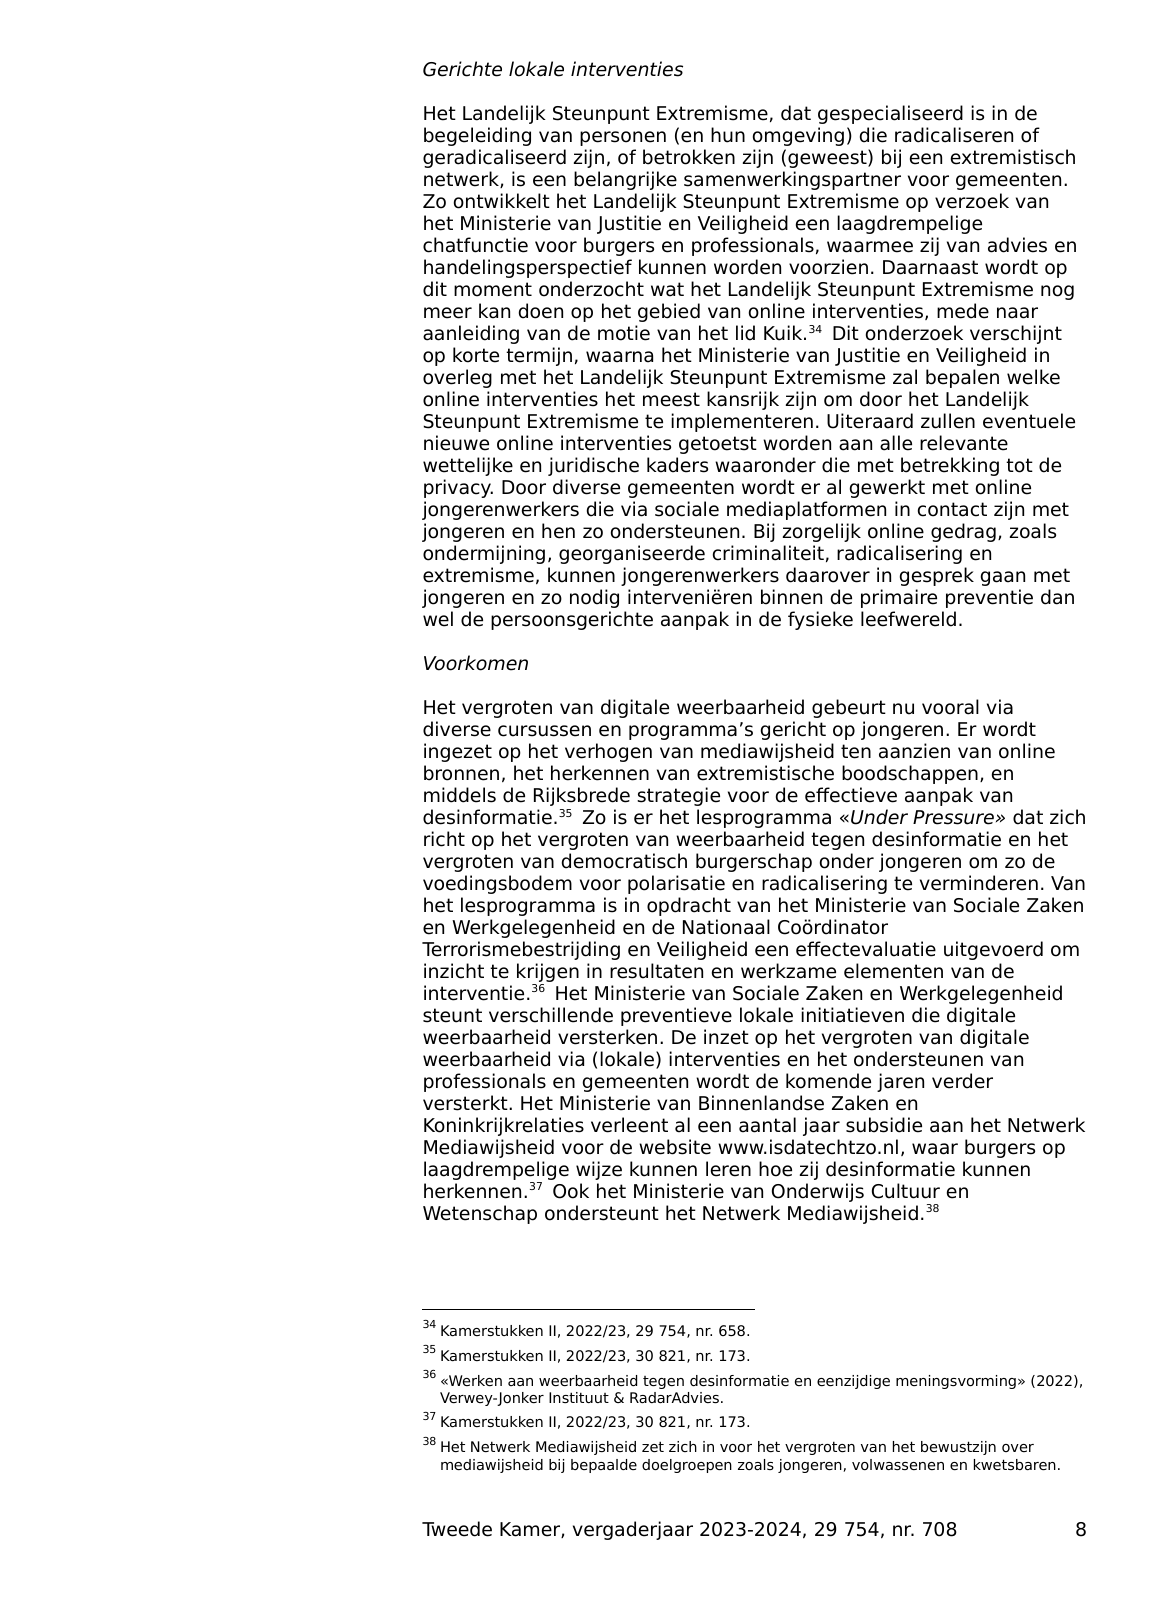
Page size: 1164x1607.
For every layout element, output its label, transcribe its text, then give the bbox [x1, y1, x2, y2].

text Kamerstukken II, 2022/23, 30 821, nr. 173. [422, 1343, 1087, 1366]
text Kamerstukken II, 2022/23, 29 754, nr. 658. [422, 1318, 1087, 1341]
text Het Landelijk Steunpunt Extremisme, dat gespecialiseerd is in de begeleiding van personen (en hun omgeving) die radicaliseren of geradicaliseerd zijn, of betrokken zijn (geweest) bij een extremistisch netwerk, is een belangrijke samenwerkingspartner voor gemeenten. Zo ontwikkelt het Landelijk Steunpunt Extremisme op verzoek van het Ministerie van Justitie en Veiligheid een laagdrempelige chatfunctie voor burgers en professionals, waarmee zij van advies en handelingsperspectief kunnen worden voorzien. Daarnaast wordt op dit moment onderzocht wat het Landelijk Steunpunt Extremisme nog meer kan doen op het gebied van online interventies, mede naar aanleiding van de motie van het lid Kuik. Dit onderzoek verschijnt op korte termijn, waarna het Ministerie van Justitie en Veiligheid in overleg met het Landelijk Steunpunt Extremisme zal bepalen welke online interventies het meest kansrijk zijn om door het Landelijk Steunpunt Extremisme te implementeren. Uiteraard zullen eventuele nieuwe online interventies getoetst worden aan alle relevante wettelijke en juridische kaders waaronder die met betrekking tot de privacy. Door diverse gemeenten wordt er al gewerkt met online jongerenwerkers die via sociale mediaplatformen in contact zijn met jongeren en hen zo ondersteunen. Bij zorgelijk online gedrag, zoals ondermijning, georganiseerde criminaliteit, radicalisering en extremisme, kunnen jongerenwerkers daarover in gesprek gaan met jongeren en zo nodig interveniëren binnen de primaire preventie dan wel de persoonsgerichte aanpak in de fysieke leefwereld. [422, 103, 1087, 631]
text Kamerstukken II, 2022/23, 30 821, nr. 173. [422, 1410, 1087, 1432]
text «Werken aan weerbaarheid tegen desinformatie en eenzijdige meningsvorming» (2022), Verwey-Jonker Instituut & RadarAdvies. [422, 1368, 1087, 1407]
subtitle Voorkomen [422, 653, 1087, 675]
text Het Netwerk Mediawijsheid zet zich in voor het vergroten van het bewustzijn over mediawijsheid bij bepaalde doelgroepen zoals jongeren, volwassenen en kwetsbaren. [422, 1435, 1087, 1474]
text Het vergroten van digitale weerbaarheid gebeurt nu vooral via diverse cursussen en programma’s gericht op jongeren. Er wordt ingezet op het verhogen van mediawijsheid ten aanzien van online bronnen, het herkennen van extremistische boodschappen, en middels de Rijksbrede strategie voor de effectieve aanpak van desinformatie. Zo is er het lesprogramma «Under Pressure» dat zich richt op het vergroten van weerbaarheid tegen desinformatie en het vergroten van democratisch burgerschap onder jongeren om zo de voedingsbodem voor polarisatie en radicalisering te verminderen. Van het lesprogramma is in opdracht van het Ministerie van Sociale Zaken en Werkgelegenheid en de Nationaal Coördinator Terrorismebestrijding en Veiligheid een effectevaluatie uitgevoerd om inzicht te krijgen in resultaten en werkzame elementen van de interventie. Het Ministerie van Sociale Zaken en Werkgelegenheid steunt verschillende preventieve lokale initiatieven die digitale weerbaarheid versterken. De inzet op het vergroten van digitale weerbaarheid via (lokale) interventies en het ondersteunen van professionals en gemeenten wordt de komende jaren verder versterkt. Het Ministerie van Binnenlandse Zaken en Koninkrijkrelaties verleent al een aantal jaar subsidie aan het Netwerk Mediawijsheid voor de website www.isdatechtzo.nl, waar burgers op laagdrempelige wijze kunnen leren hoe zij desinformatie kunnen herkennen. Ook het Ministerie van Onderwijs Cultuur en Wetenschap ondersteunt het Netwerk Mediawijsheid. [422, 697, 1087, 1224]
subtitle Gerichte lokale interventies [422, 59, 1087, 81]
